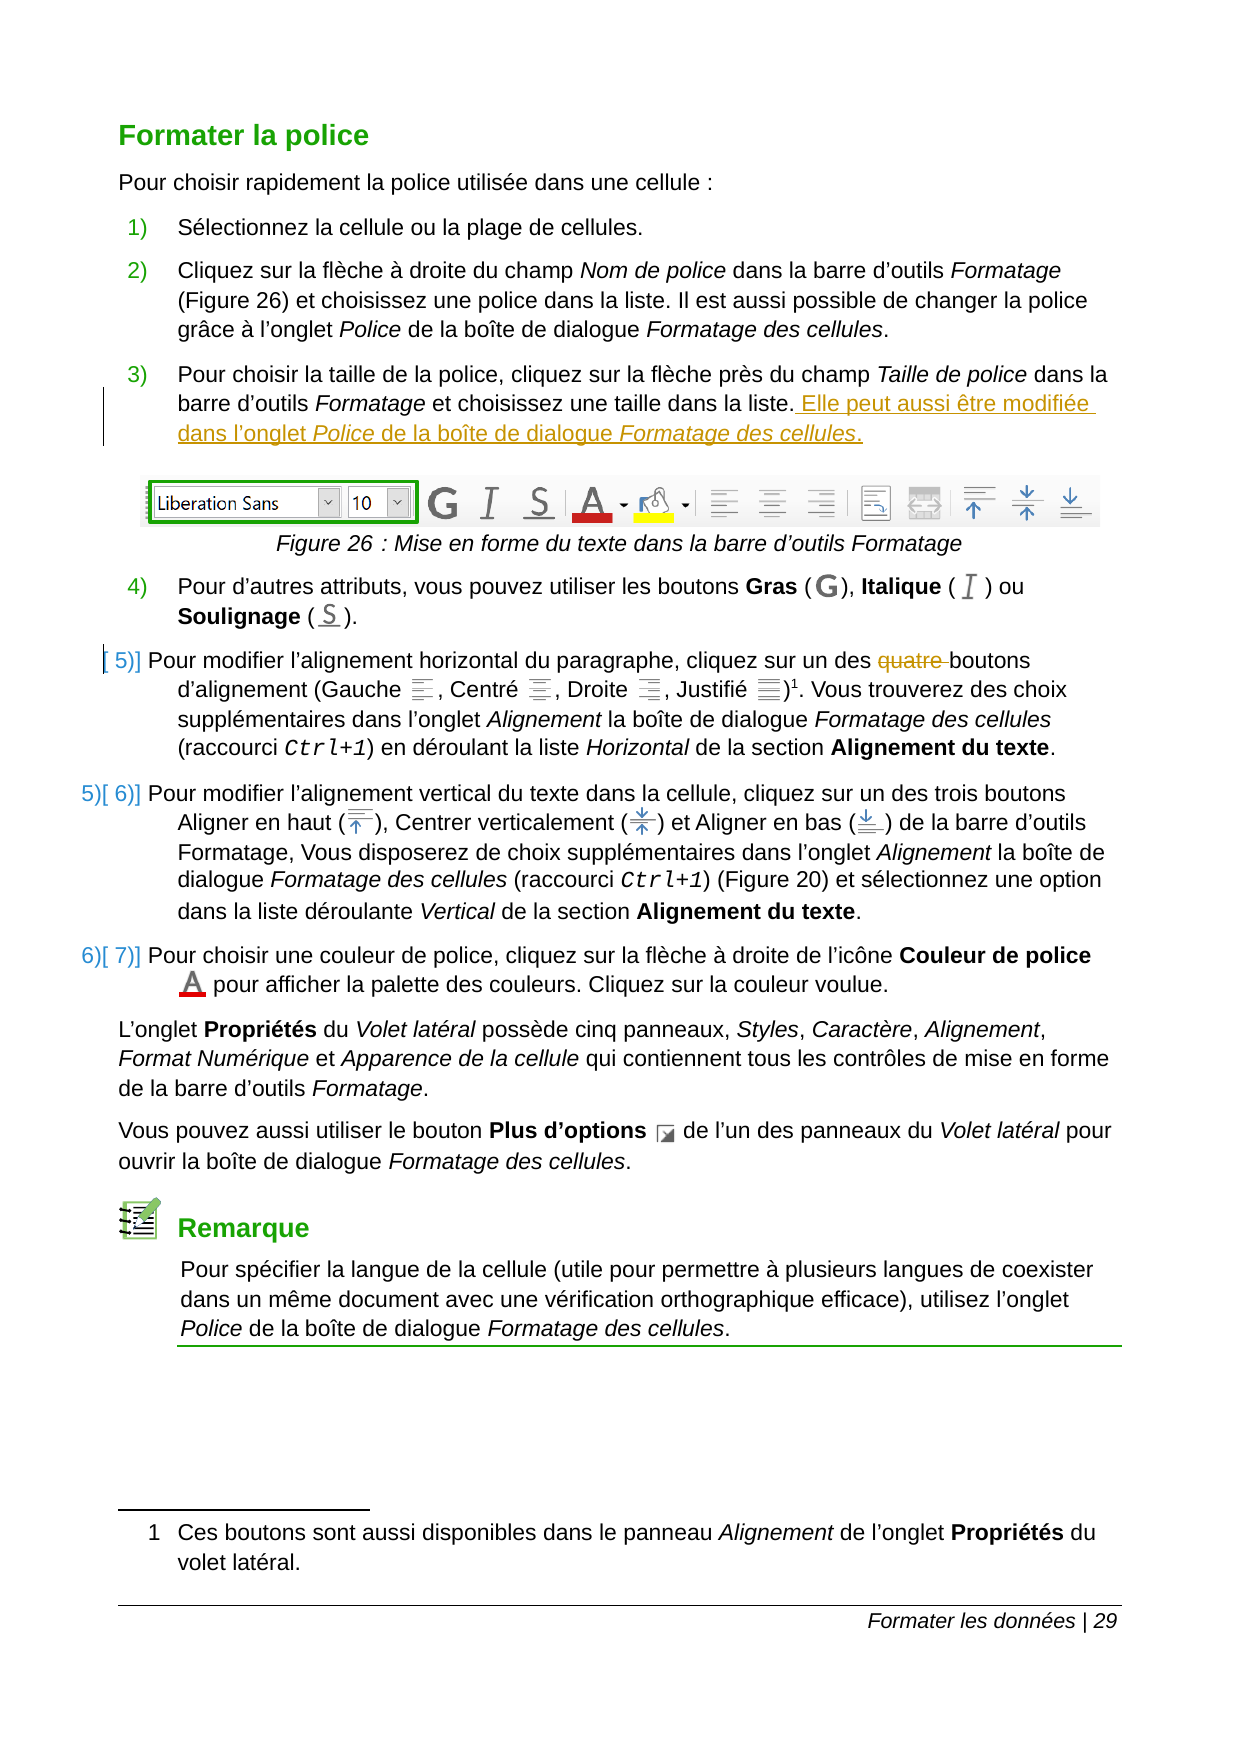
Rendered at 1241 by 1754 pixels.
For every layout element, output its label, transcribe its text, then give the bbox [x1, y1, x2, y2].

picture [345, 806, 375, 836]
list Pour modifier l’alignement horizontal du paragraphe, cliquez sur un des boutons d’alignement (Gauche , Centré , Droite , Justifié ). Vous trouverez des choix supplémentaires dans l’onglet Alignement la boîte de dialogue Formatage des cellules (raccourci Ctrl+1) en déroulant la liste Horizontal de la section Alignement du texte. [148, 644, 1122, 762]
text Figure 26 : Mise en forme du texte dans la barre d’outils Formatage [118, 527, 1122, 556]
picture [177, 968, 207, 998]
subtitle Formater la police [118, 118, 1122, 152]
text L’onglet Propriétés du Volet latéral possède cinq panneaux, Styles, Caractère, Alignement, Format Numérique et Apparence de la cellule qui contiennent tous les contrôles de mise en forme de la barre d’outils Formatage. [118, 1012, 1122, 1101]
list Ces boutons sont aussi disponibles dans le panneau Alignement de l’onglet Propriétés du volet latéral. [148, 1516, 1122, 1575]
list Pour modifier l’alignement vertical du texte dans la cellule, cliquez sur un des trois boutons Aligner en haut (), Centrer verticalement () et Aligner en bas () de la barre d’outils Formatage, Vous disposerez de choix supplémentaires dans l’onglet Alignement la boîte de dialogue Formatage des cellules (raccourci Ctrl+1) (Figure 20) et sélectionnez une option dans la liste déroulante Vertical de la section Alignement du texte. [148, 777, 1122, 924]
picture [753, 674, 783, 704]
text Vous pouvez aussi utiliser le bouton Plus d’options de l’un des panneaux du Volet latéral pour ouvrir la boîte de dialogue Formatage des cellules. [118, 1115, 1122, 1174]
picture [525, 674, 554, 704]
list Pour choisir une couleur de police, cliquez sur la flèche à droite de l’icône Couleur de police pour afficher la palette des couleurs. Cliquez sur la couleur voulue. [148, 939, 1122, 998]
text Pour spécifier la langue de la cellule (utile pour permettre à plusieurs langues de coexister dans un même document avec une vérification orthographique efficace), utilisez l’onglet Police de la boîte de dialogue Formatage des cellules. [177, 1250, 1122, 1345]
picture [627, 806, 658, 836]
list Cliquez sur la flèche à droite du champ Nom de police dans la barre d’outils Formatage (Figure 26) et choisissez une police dans la liste. Il est aussi possible de changer la police grâce à l’onglet Police de la boîte de dialogue Formatage des cellules. [148, 254, 1122, 343]
picture [407, 674, 437, 704]
list Pour d’autres attributs, vous pouvez utiliser les boutons Gras (), Italique () ou Soulignage (). [148, 571, 1122, 630]
picture [855, 806, 886, 836]
list Pour choisir la taille de la police, cliquez sur la flèche près du champ Taille de police dans la barre d’outils Formatage et choisissez une taille dans la liste. Elle peut aussi être modifiée dans l’onglet Police de la boîte de dialogue Formatage des cellules. [148, 357, 1122, 446]
picture [955, 571, 985, 601]
picture [634, 674, 664, 704]
list Sélectionnez la cellule ou la plage de cellules. [148, 210, 1122, 240]
list Remarque [118, 1196, 1122, 1243]
text Pour choisir rapidement la police utilisée dans une cellule : [118, 166, 1122, 196]
